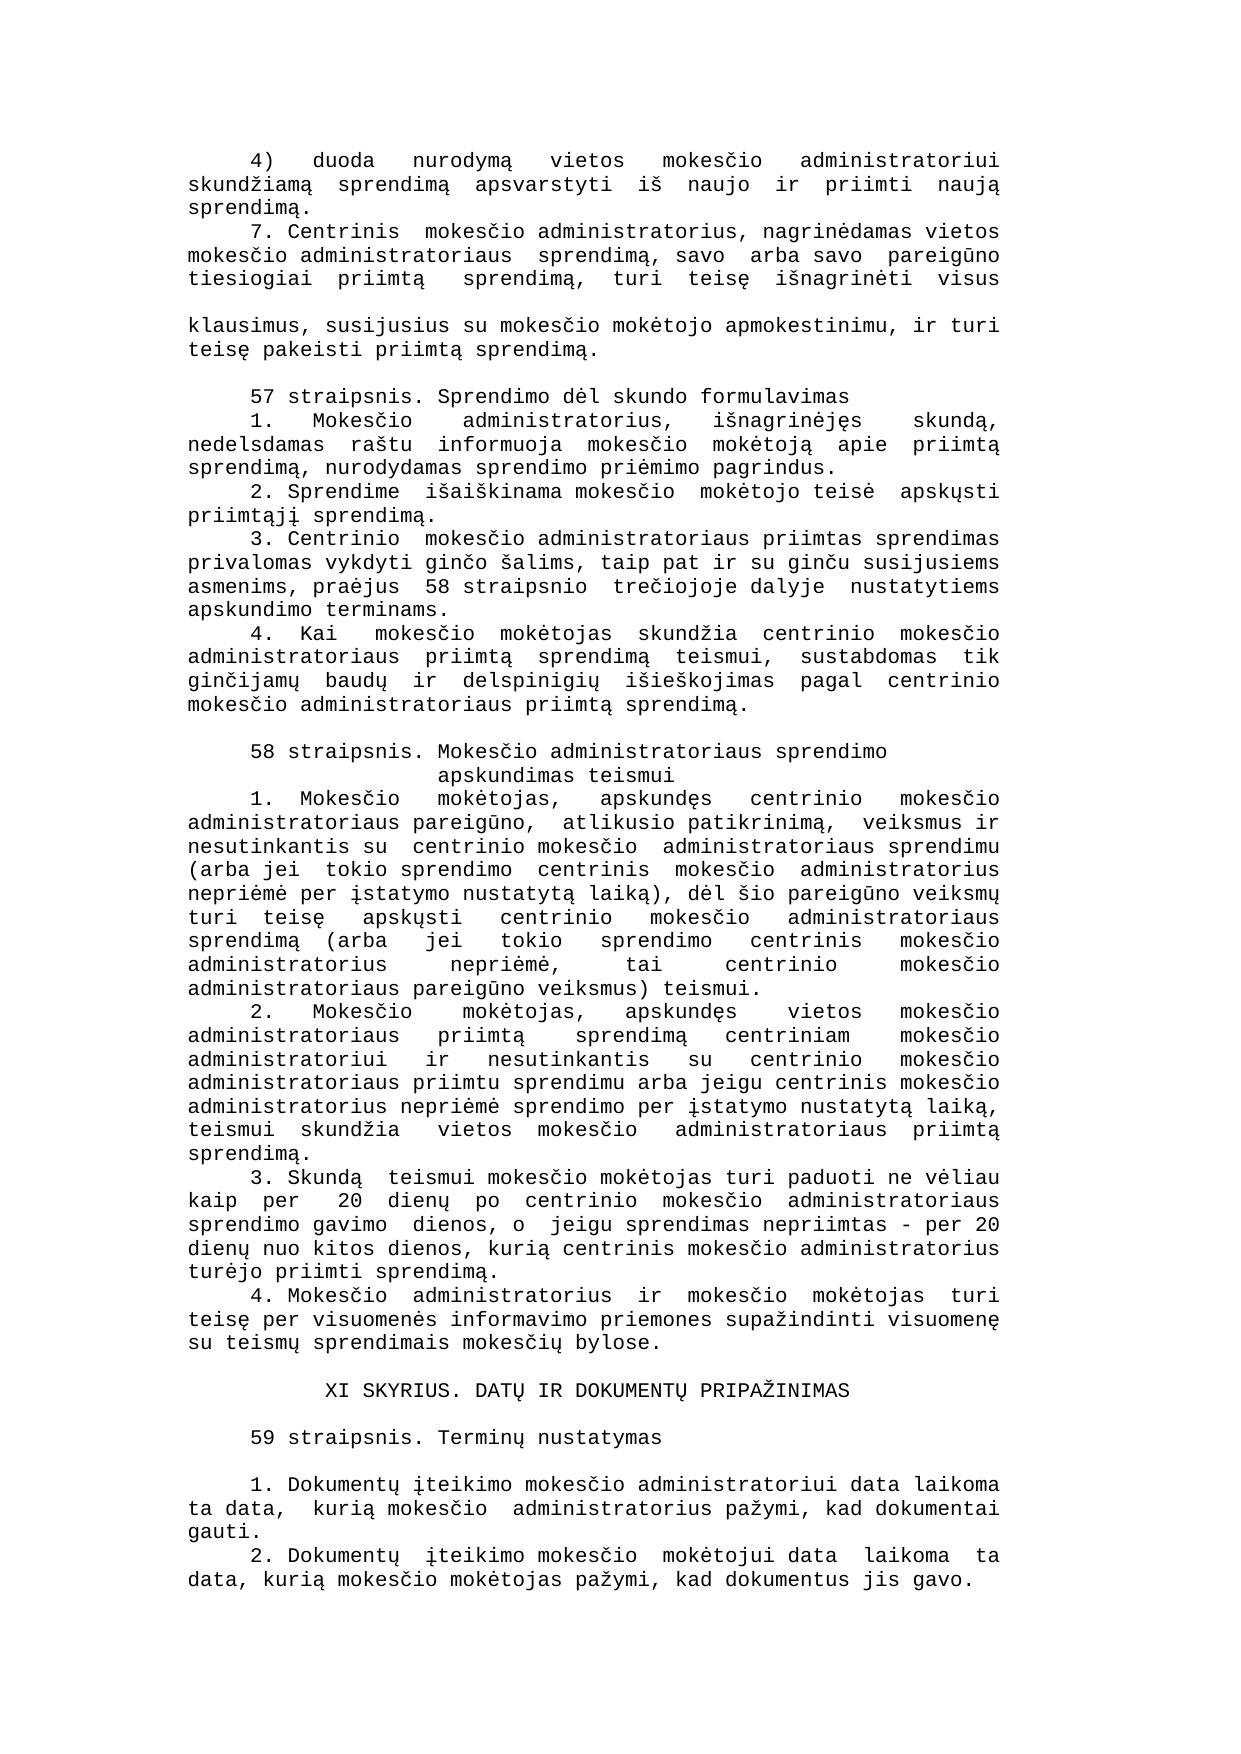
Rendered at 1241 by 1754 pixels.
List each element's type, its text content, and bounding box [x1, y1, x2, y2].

text turi teisę apskųsti centrinio mokesčio administratoriaus [187, 907, 1053, 930]
text 57 straipsnis. Sprendimo dėl skundo formulavimas [187, 386, 1053, 410]
text asmenims, praėjus 58 straipsnio trečiojoje dalyje nustatytiems [187, 576, 1053, 599]
text sprendimą, nurodydamas sprendimo priėmimo pagrindus. [187, 457, 1053, 481]
text privalomas vykdyti ginčo šalims, taip pat ir su ginču susijusiems [187, 552, 1053, 576]
text klausimus, susijusius su mokesčio mokėtojo apmokestinimu, ir turi [187, 316, 1053, 339]
text 4. Mokesčio administratorius ir mokesčio mokėtojas turi [187, 1285, 1053, 1309]
text 2. Dokumentų įteikimo mokesčio mokėtojui data laikoma ta [187, 1545, 1053, 1569]
text administratoriui ir nesutinkantis su centrinio mokesčio [187, 1048, 1053, 1072]
text administratorius nepriėmė, tai centrinio mokesčio [187, 954, 1053, 978]
text teismui skundžia vietos mokesčio administratoriaus priimtą [187, 1119, 1053, 1143]
text 2. Sprendime išaiškinama mokesčio mokėtojo teisė apskųsti [187, 481, 1053, 505]
text skundžiamą sprendimą apsvarstyti iš naujo ir priimti naują [187, 174, 1053, 197]
text sprendimą (arba jei tokio sprendimo centrinis mokesčio [187, 930, 1053, 954]
text 7. Centrinis mokesčio administratorius, nagrinėdamas vietos [187, 221, 1053, 244]
text data, kurią mokesčio mokėtojas pažymi, kad dokumentus jis gavo. [187, 1569, 1053, 1592]
text administratoriaus priimtu sprendimu arba jeigu centrinis mokesčio [187, 1072, 1053, 1096]
text teisę per visuomenės informavimo priemones supažindinti visuomenę [187, 1309, 1053, 1332]
text 58 straipsnis. Mokesčio administratoriaus sprendimo [187, 741, 1053, 765]
text administratorius nepriėmė sprendimo per įstatymo nustatytą laiką, [187, 1096, 1053, 1119]
text nedelsdamas raštu informuoja mokesčio mokėtoją apie priimtą [187, 434, 1053, 457]
text ta data, kurią mokesčio administratorius pažymi, kad dokumentai [187, 1498, 1053, 1521]
text nepriėmė per įstatymo nustatytą laiką), dėl šio pareigūno veiksmų [187, 883, 1053, 907]
text 4. Kai mokesčio mokėtojas skundžia centrinio mokesčio [187, 623, 1053, 647]
text 4) duoda nurodymą vietos mokesčio administratoriui [187, 150, 1053, 174]
text gauti. [187, 1521, 1053, 1545]
text XI SKYRIUS. DATŲ IR DOKUMENTŲ PRIPAŽINIMAS [187, 1379, 1053, 1403]
text 1. Mokesčio administratorius, išnagrinėjęs skundą, [187, 410, 1053, 434]
text administratoriaus priimtą sprendimą teismui, sustabdomas tik [187, 647, 1053, 670]
text administratoriaus pareigūno veiksmus) teismui. [187, 978, 1053, 1001]
text turėjo priimti sprendimą. [187, 1261, 1053, 1285]
text teisę pakeisti priimtą sprendimą. [187, 339, 1053, 363]
text ginčijamų baudų ir delspinigių išieškojimas pagal centrinio [187, 670, 1053, 694]
text 1. Mokesčio mokėtojas, apskundęs centrinio mokesčio [187, 788, 1053, 812]
text mokesčio administratoriaus sprendimą, savo arba savo pareigūno [187, 244, 1053, 268]
text mokesčio administratoriaus priimtą sprendimą. [187, 694, 1053, 717]
text sprendimą. [187, 197, 1053, 221]
text nesutinkantis su centrinio mokesčio administratoriaus sprendimu [187, 836, 1053, 859]
text tiesiogiai priimtą sprendimą, turi teisę išnagrinėti visus [187, 268, 1053, 292]
text apskundimas teismui [187, 765, 1053, 788]
text 2. Mokesčio mokėtojas, apskundęs vietos mokesčio [187, 1001, 1053, 1025]
text sprendimą. [187, 1143, 1053, 1167]
text su teismų sprendimais mokesčių bylose. [187, 1332, 1053, 1356]
text (arba jei tokio sprendimo centrinis mokesčio administratorius [187, 859, 1053, 883]
text kaip per 20 dienų po centrinio mokesčio administratoriaus [187, 1190, 1053, 1214]
text apskundimo terminams. [187, 599, 1053, 623]
text administratoriaus priimtą sprendimą centriniam mokesčio [187, 1025, 1053, 1048]
text 1. Dokumentų įteikimo mokesčio administratoriui data laikoma [187, 1474, 1053, 1498]
text priimtąjį sprendimą. [187, 505, 1053, 528]
text administratoriaus pareigūno, atlikusio patikrinimą, veiksmus ir [187, 812, 1053, 836]
text dienų nuo kitos dienos, kurią centrinis mokesčio administratorius [187, 1238, 1053, 1261]
text 3. Centrinio mokesčio administratoriaus priimtas sprendimas [187, 528, 1053, 552]
text 3. Skundą teismui mokesčio mokėtojas turi paduoti ne vėliau [187, 1167, 1053, 1190]
text 59 straipsnis. Terminų nustatymas [187, 1427, 1053, 1451]
text sprendimo gavimo dienos, o jeigu sprendimas nepriimtas - per 20 [187, 1214, 1053, 1238]
